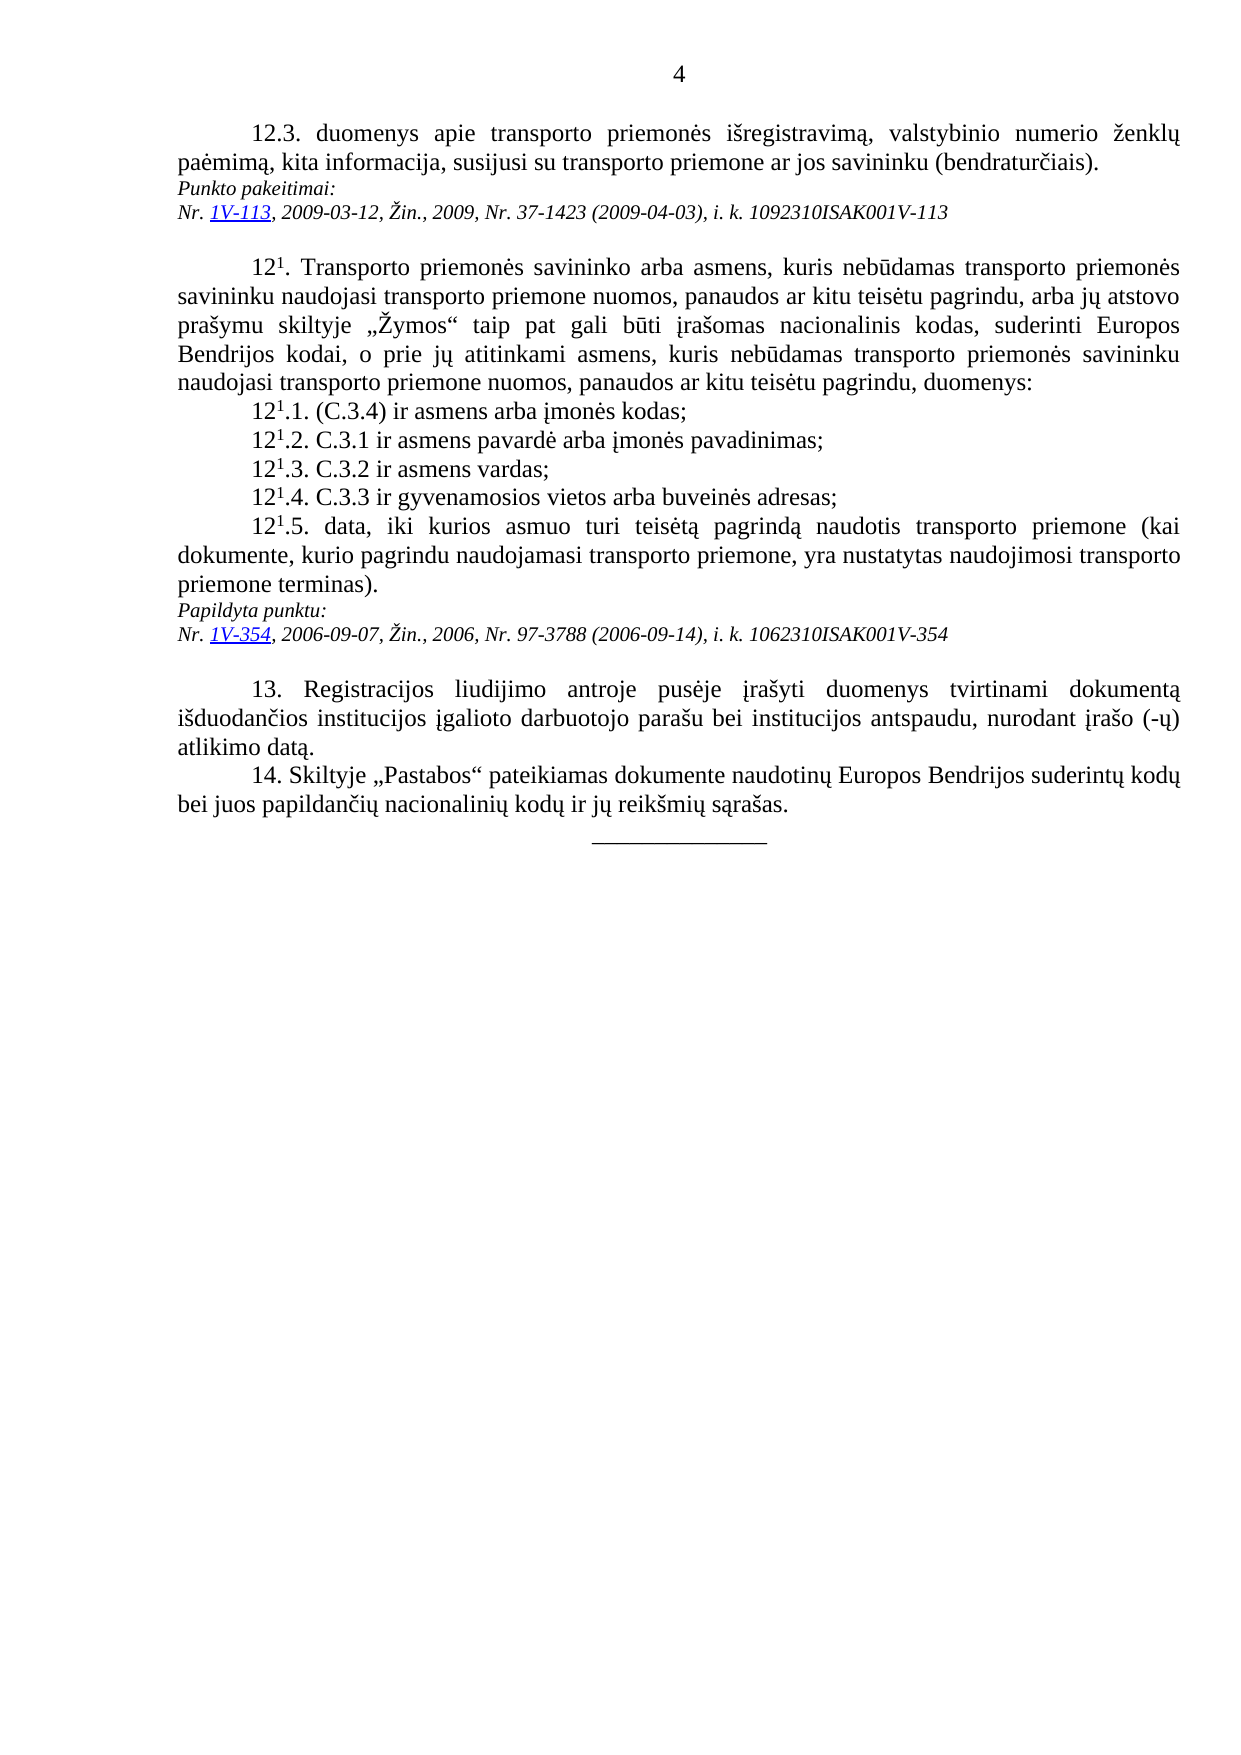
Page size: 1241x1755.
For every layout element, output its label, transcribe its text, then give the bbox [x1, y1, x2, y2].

text 121. Transporto priemonės savininko arba asmens, kuris nebūdamas transporto priemonės savininku naudojasi transporto priemone nuomos, panaudos ar kitu teisėtu pagrindu, arba jų atstovo prašymu skiltyje „Žymos“ taip pat gali būti įrašomas nacionalinis kodas, suderinti Europos Bendrijos kodai, o prie jų atitinkami asmens, kuris nebūdamas transporto priemonės savininku naudojasi transporto priemone nuomos, panaudos ar kitu teisėtu pagrindu, duomenys: [177, 252, 1181, 396]
text 121.3. C.3.2 ir asmens vardas; [177, 454, 1181, 482]
text 121.2. C.3.1 ir asmens pavardė arba įmonės pavadinimas; [177, 425, 1181, 454]
text 121.1. (C.3.4) ir asmens arba įmonės kodas; [177, 396, 1181, 425]
text Nr. 1V-113, 2009-03-12, Žin., 2009, Nr. 37-1423 (2009-04-03), i. k. 1092310ISAK001V-113 [177, 200, 1181, 224]
text Nr. 1V-354, 2006-09-07, Žin., 2006, Nr. 97-3788 (2006-09-14), i. k. 1062310ISAK001V-354 [177, 622, 1181, 646]
text 121.5. data, iki kurios asmuo turi teisėtą pagrindą naudotis transporto priemone (kai dokumente, kurio pagrindu naudojamasi transporto priemone, yra nustatytas naudojimosi transporto priemone terminas). [177, 511, 1181, 597]
text 121.4. C.3.3 ir gyvenamosios vietos arba buveinės adresas; [177, 482, 1181, 511]
text Punkto pakeitimai: [177, 176, 1181, 200]
text 12.3. duomenys apie transporto priemonės išregistravimą, valstybinio numerio ženklų paėmimą, kita informacija, susijusi su transporto priemone ar jos savininku (bendraturčiais). [177, 118, 1181, 176]
text ______________ [177, 818, 1181, 847]
text 13. Registracijos liudijimo antroje pusėje įrašyti duomenys tvirtinami dokumentą išduodančios institucijos įgalioto darbuotojo parašu bei institucijos antspaudu, nurodant įrašo (-ų) atlikimo datą. [177, 674, 1181, 761]
text Papildyta punktu: [177, 597, 1181, 622]
text 14. Skiltyje „Pastabos“ pateikiamas dokumente naudotinų Europos Bendrijos suderintų kodų bei juos papildančių nacionalinių kodų ir jų reikšmių sąrašas. [177, 761, 1181, 818]
